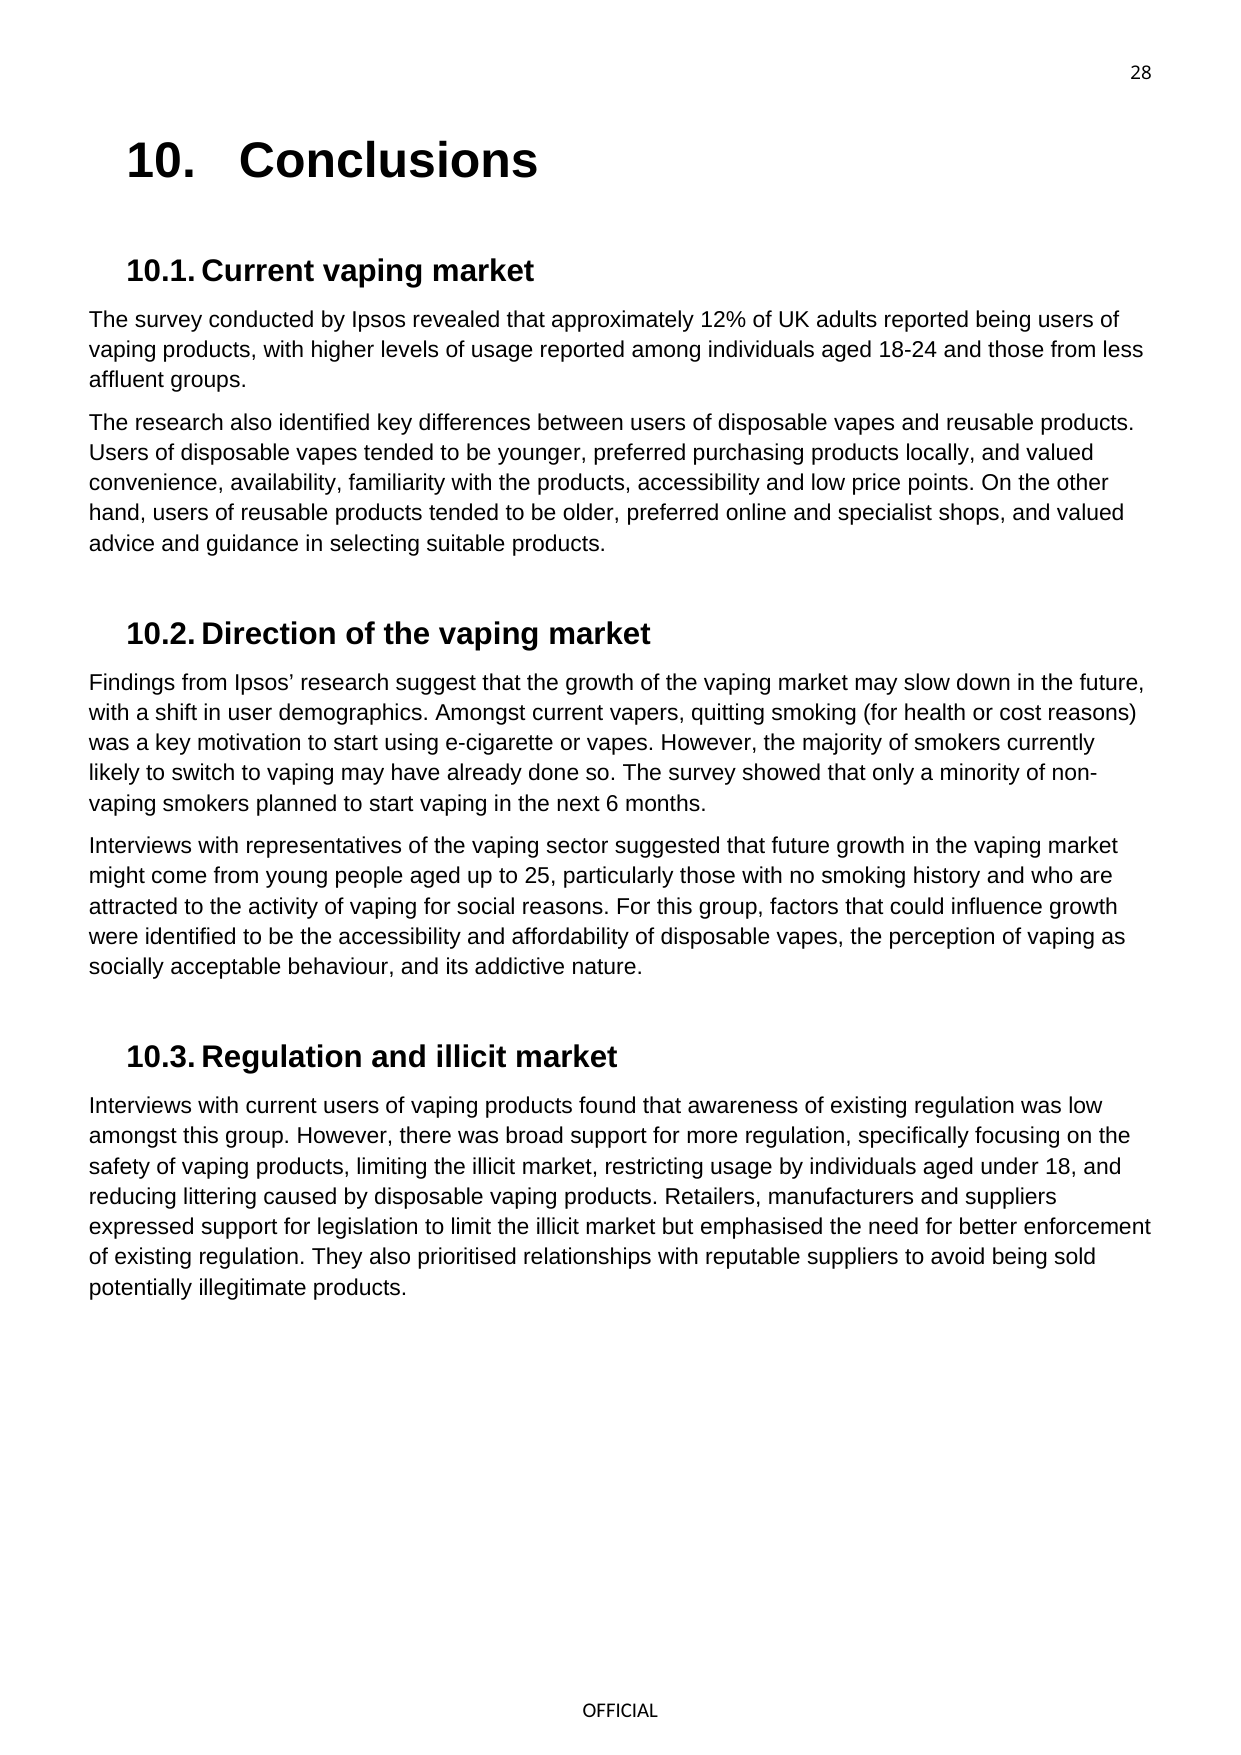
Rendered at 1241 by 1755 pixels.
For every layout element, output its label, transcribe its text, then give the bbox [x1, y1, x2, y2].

subtitle Current vaping market [126, 252, 1152, 288]
text The research also identified key differences between users of disposable vapes and reusable products. Users of disposable vapes tended to be younger, preferred purchasing products locally, and valued convenience, availability, familiarity with the products, accessibility and low price points. On the other hand, users of reusable products tended to be older, preferred online and specialist shops, and valued advice and guidance in selecting suitable products. [89, 409, 1152, 556]
subtitle Regulation and illicit market [126, 1038, 1152, 1074]
text Interviews with representatives of the vaping sector suggested that future growth in the vaping market might come from young people aged up to 25, particularly those with no smoking history and who are attracted to the activity of vaping for social reasons. For this group, factors that could influence growth were identified to be the accessibility and affordability of disposable vapes, the perception of vaping as socially acceptable behaviour, and its addictive nature. [89, 832, 1152, 979]
text Findings from Ipsos’ research suggest that the growth of the vaping market may slow down in the future, with a shift in user demographics. Amongst current vapers, quitting smoking (for health or cost reasons) was a key motivation to start using e-cigarette or vapes. However, the majority of smokers currently likely to switch to vaping may have already done so. The survey showed that only a minority of non-vaping smokers planned to start vaping in the next 6 months. [89, 669, 1152, 816]
text The survey conducted by Ipsos revealed that approximately 12% of UK adults reported being users of vaping products, with higher levels of usage reported among individuals aged 18-24 and those from less affluent groups. [89, 306, 1152, 392]
subtitle Conclusions [126, 131, 1152, 188]
text Interviews with current users of vaping products found that awareness of existing regulation was low amongst this group. However, there was broad support for more regulation, specifically focusing on the safety of vaping products, limiting the illicit market, restricting usage by individuals aged under 18, and reducing littering caused by disposable vaping products. Retailers, manufacturers and suppliers expressed support for legislation to limit the illicit market but emphasised the need for better enforcement of existing regulation. They also prioritised relationships with reputable suppliers to avoid being sold potentially illegitimate products. [89, 1092, 1152, 1300]
subtitle Direction of the vaping market [126, 615, 1152, 651]
